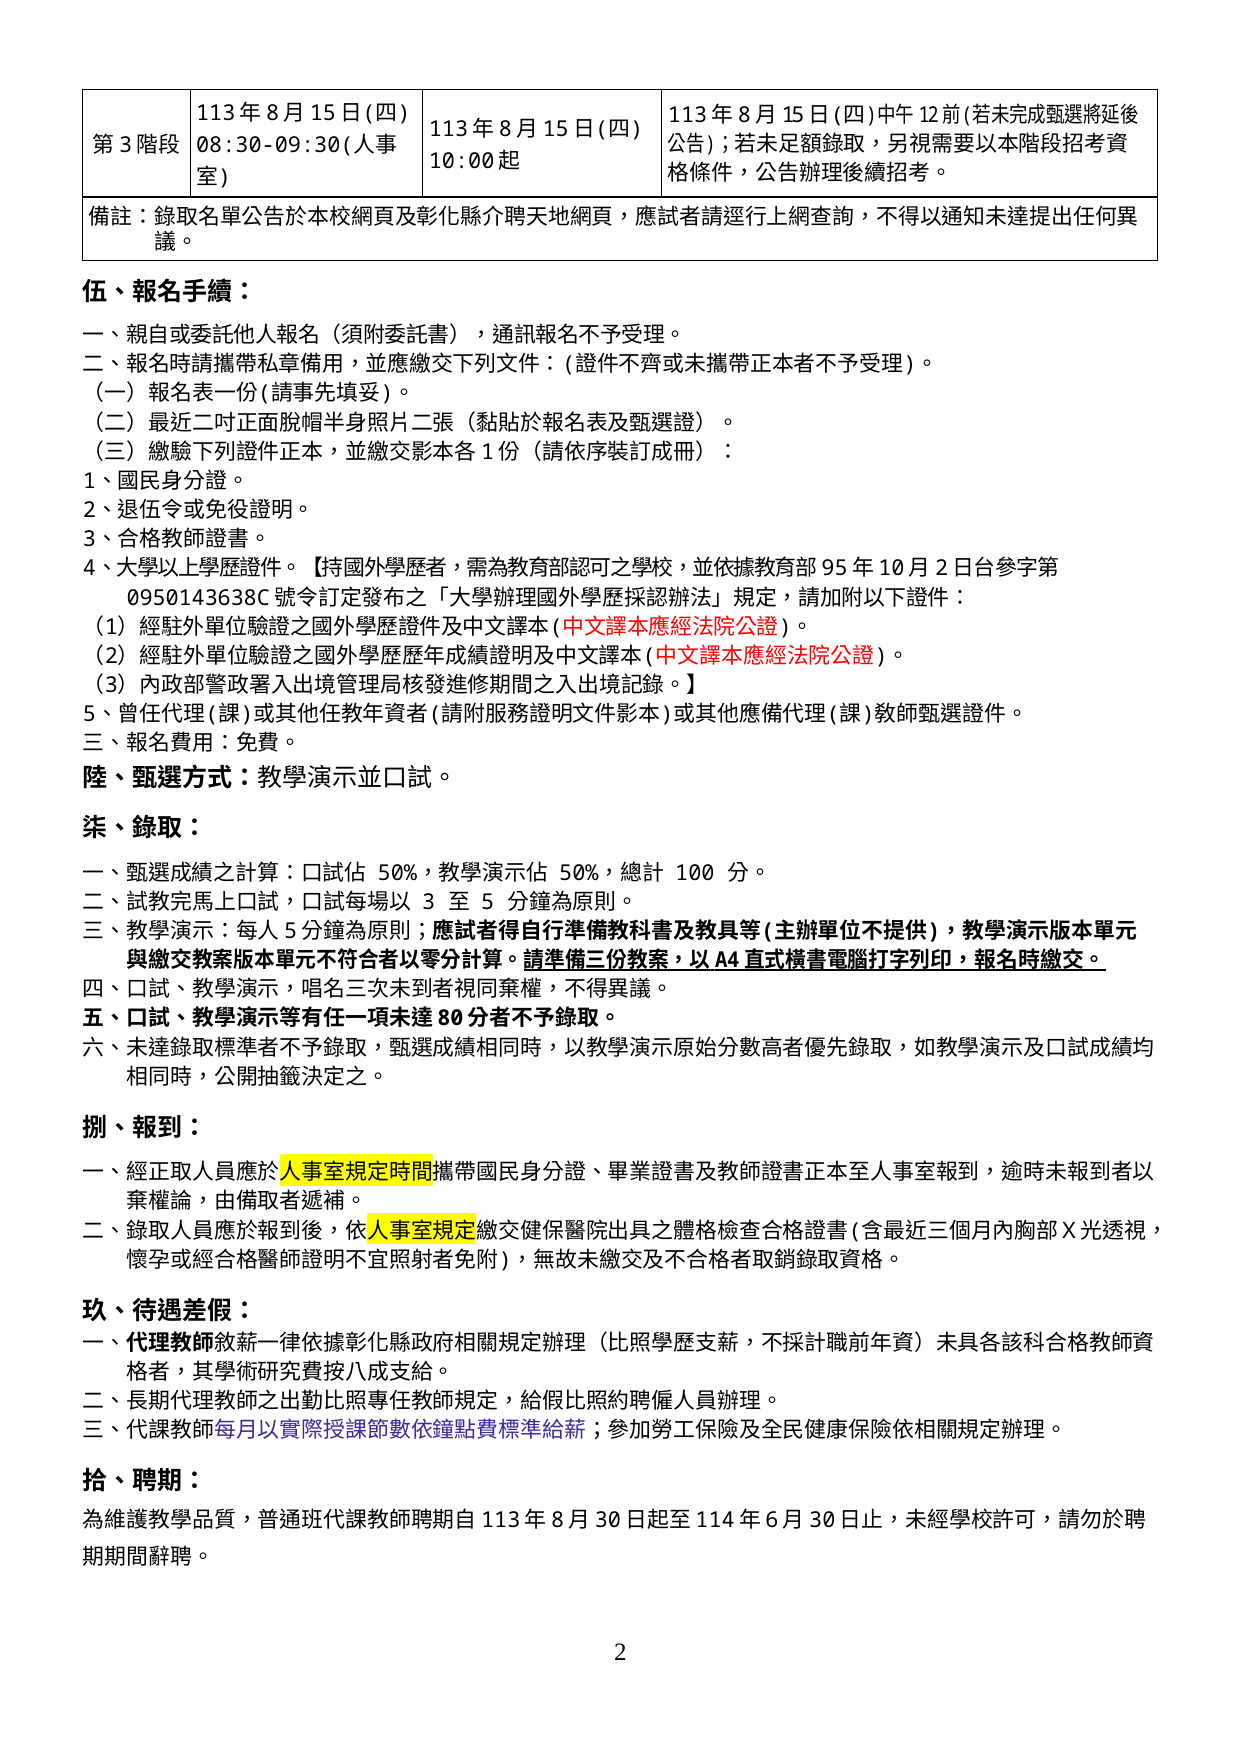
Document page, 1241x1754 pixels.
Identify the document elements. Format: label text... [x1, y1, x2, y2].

text 二、報名時請攜帶私章備用，並應繳交下列文件：(證件不齊或未攜帶正本者不予受理)。 [83, 348, 1157, 377]
text 2、退伍令或免役證明。 [83, 494, 1157, 523]
text 捌、報到： [83, 1106, 1157, 1144]
text 三、教學演示：每人5分鐘為原則；應試者得自行準備教科書及教具等(主辦單位不提供)，教學演示版本單元與繳交教案版本單元不符合者以零分計算。請準備三份教案，以A4直式橫書電腦打字列印，報名時繳交。 [83, 915, 1157, 973]
text 4、大學以上學歷證件。【持國外學歷者，需為教育部認可之學校，並依據教育部95年10月2日台參字第0950143638C號令訂定發布之「大學辦理國外學歷採認辦法」規定，請加附以下證件： [83, 552, 1157, 611]
table_cell 第3階段 [83, 90, 190, 196]
text （2）經駐外單位驗證之國外學歷歷年成績證明及中文譯本(中文譯本應經法院公證)。 [83, 640, 1157, 669]
text 一、經正取人員應於人事室規定時間攜帶國民身分證、畢業證書及教師證書正本至人事室報到，逾時未報到者以棄權論，由備取者遞補。 [83, 1156, 1157, 1215]
text 5、曾任代理(課)或其他任教年資者(請附服務證明文件影本)或其他應備代理(課)敎師甄選證件。 [83, 698, 1157, 727]
text 五、口試、教學演示等有任一項未達80分者不予錄取。 [83, 1002, 1157, 1032]
text 拾、聘期： [83, 1460, 1157, 1497]
text 三、報名費用：免費。 [83, 727, 1157, 757]
text 一、親自或委託他人報名（須附委託書），通訊報名不予受理。 [83, 319, 1157, 348]
text 3、合格教師證書。 [83, 523, 1157, 552]
text （3）內政部警政署入出境管理局核發進修期間之入出境記錄。】 [83, 669, 1157, 698]
text 為維護教學品質，普通班代課教師聘期自113年8月30日起至114年6月30日止，未經學校許可，請勿於聘期期間辭聘。 [83, 1497, 1157, 1572]
table_cell 113年8月15日(四) 08:30-09:30(人事室) [191, 90, 422, 196]
text 六、未達錄取標準者不予錄取，甄選成績相同時，以教學演示原始分數高者優先錄取，如教學演示及口試成績均相同時，公開抽籤決定之。 [83, 1032, 1157, 1090]
text （一）報名表一份(請事先填妥)。 [83, 377, 1157, 407]
table_cell 113年8月15日(四)中午12前(若未完成甄選將延後公告)；若未足額錄取，另視需要以本階段招考資格條件，公告辦理後續招考。 [662, 90, 1157, 196]
text 1、國民身分證。 [83, 465, 1157, 494]
text 柒、錄取： [83, 807, 1157, 844]
text 二、錄取人員應於報到後，依人事室規定繳交健保醫院出具之體格檢查合格證書(含最近三個月內胸部Ｘ光透視，懷孕或經合格醫師證明不宜照射者免附)，無故未繳交及不合格者取銷錄取資格。 [83, 1215, 1157, 1273]
text 伍、報名手續： [83, 277, 1157, 306]
text 二、長期代理教師之出勤比照專任教師規定，給假比照約聘僱人員辦理。 [83, 1385, 1157, 1414]
text 陸、甄選方式：教學演示並口試。 [83, 757, 1157, 794]
text 三、代課教師每月以實際授課節數依鐘點費標準給薪；參加勞工保險及全民健康保險依相關規定辦理。 [83, 1414, 1157, 1443]
text 一、代理教師敘薪一律依據彰化縣政府相關規定辦理（比照學歷支薪，不採計職前年資）未具各該科合格教師資格者，其學術研究費按八成支給。 [83, 1327, 1157, 1385]
text 玖、待遇差假： [83, 1289, 1157, 1327]
text 二、試教完馬上口試，口試每場以 3 至 5 分鐘為原則。 [83, 886, 1157, 915]
text 四、口試、教學演示，唱名三次未到者視同棄權，不得異議。 [83, 973, 1157, 1002]
table_cell 備註：錄取名單公告於本校網頁及彰化縣介聘天地網頁，應試者請逕行上網查詢，不得以通知未達提出任何異議。 [83, 198, 1157, 260]
text （二）最近二吋正面脫帽半身照片二張（黏貼於報名表及甄選證）。 [83, 407, 1157, 436]
text （1）經駐外單位驗證之國外學歷證件及中文譯本(中文譯本應經法院公證)。 [83, 611, 1157, 640]
text （三）繳驗下列證件正本，並繳交影本各1份（請依序裝訂成冊）： [83, 436, 1157, 465]
text 一、甄選成績之計算：口試佔 50%，教學演示佔 50%，總計 100 分。 [83, 857, 1157, 886]
table_cell 113年8月15日(四) 10:00起 [423, 90, 661, 196]
